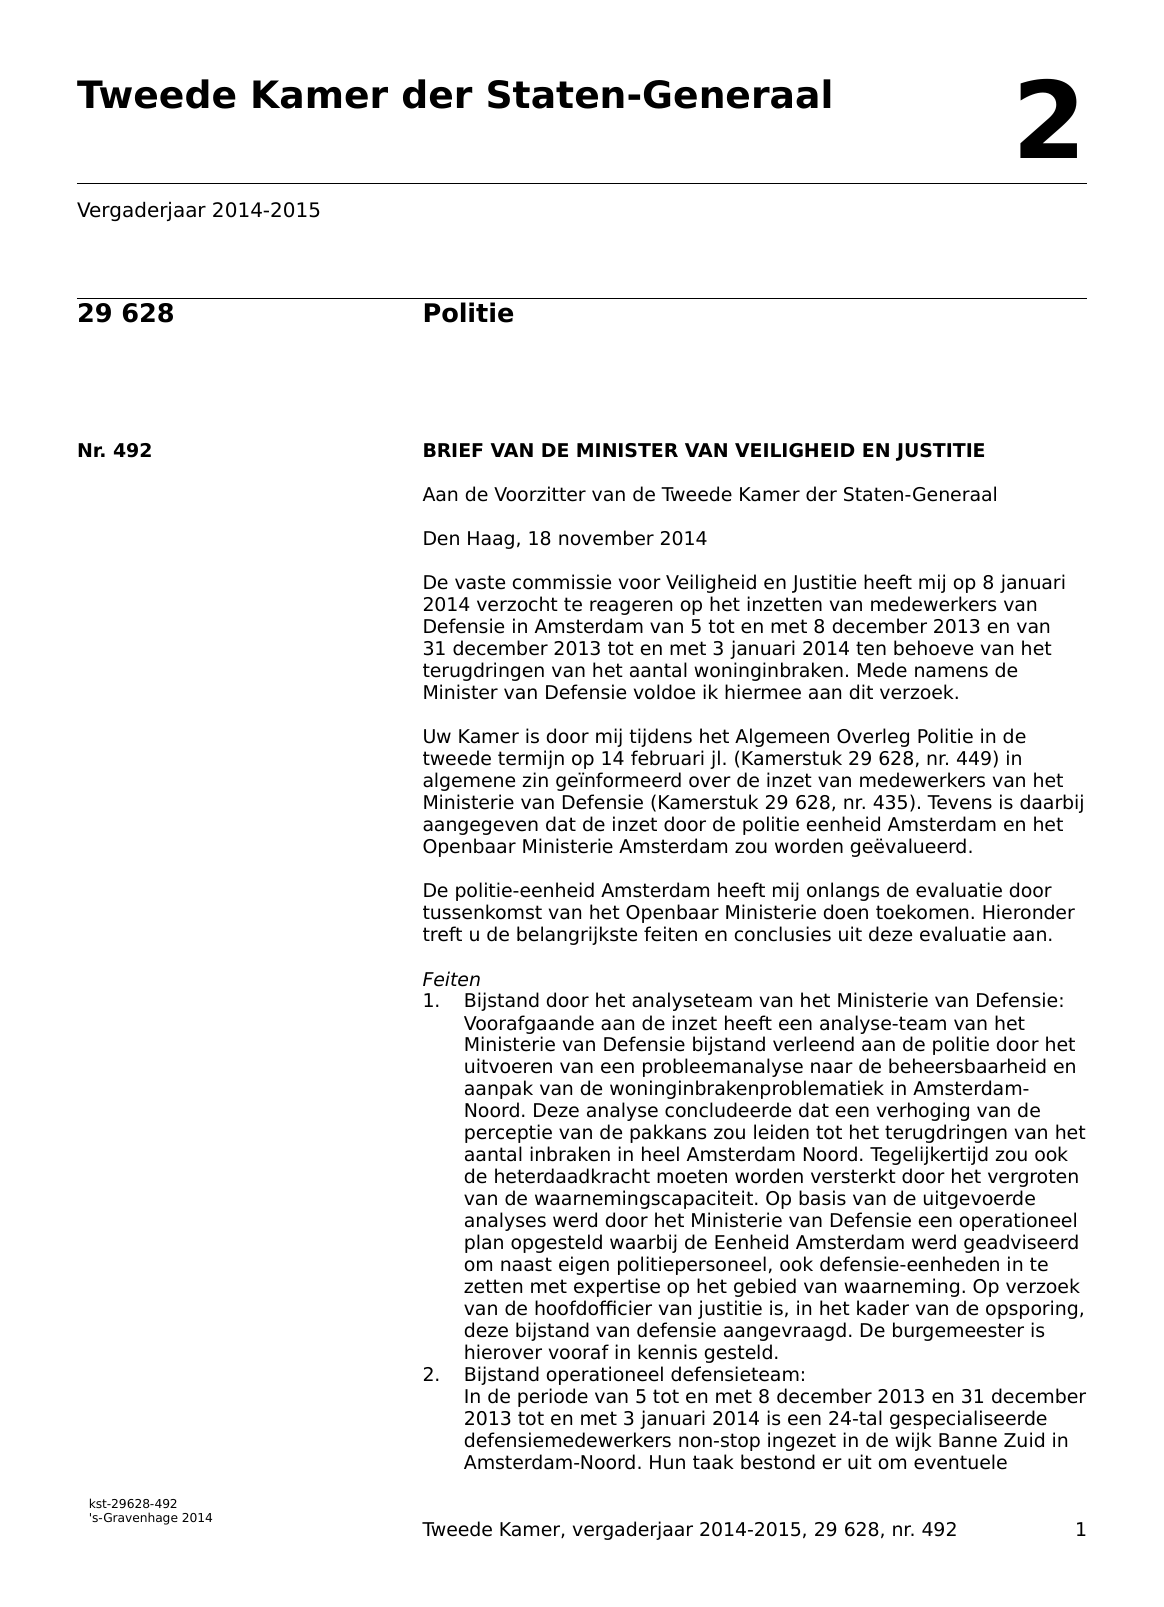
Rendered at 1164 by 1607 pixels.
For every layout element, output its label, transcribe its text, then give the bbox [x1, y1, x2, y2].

text Den Haag, 18 november 2014 [422, 528, 1087, 550]
table_cell Vergaderjaar 2014-2015 [77, 184, 1087, 298]
text 2. Bijstand operationeel defensieteam: [422, 1364, 1087, 1386]
text 's-Gravenhage 2014 [88, 1511, 323, 1525]
text Uw Kamer is door mij tijdens het Algemeen Overleg Politie in de tweede termijn op 14 februari jl. (Kamerstuk 29 628, nr. 449) in algemene zin geïnformeerd over de inzet van medewerkers van het Ministerie van Defensie (Kamerstuk 29 628, nr. 435). Tevens is daarbij aangegeven dat de inzet door de politie eenheid Amsterdam en het Openbaar Ministerie Amsterdam zou worden geëvalueerd. [422, 726, 1087, 858]
text kst-29628-492 [88, 1497, 323, 1511]
subtitle Feiten [422, 968, 1087, 990]
text 1. Bijstand door het analyseteam van het Ministerie van Defensie: [422, 990, 1087, 1012]
text Voorafgaande aan de inzet heeft een analyse-team van het Ministerie van Defensie bijstand verleend aan de politie door het uitvoeren van een probleemanalyse naar de beheersbaarheid en aanpak van de woninginbrakenproblematiek in Amsterdam-Noord. Deze analyse concludeerde dat een verhoging van de perceptie van de pakkans zou leiden tot het terugdringen van het aantal inbraken in heel Amsterdam Noord. Tegelijkertijd zou ook de heterdaadkracht moeten worden versterkt door het vergroten van de waarnemingscapaciteit. Op basis van de uitgevoerde analyses werd door het Ministerie van Defensie een operationeel plan opgesteld waarbij de Eenheid Amsterdam werd geadviseerd om naast eigen politiepersoneel, ook defensie-eenheden in te zetten met expertise op het gebied van waarneming. Op verzoek van de hoofdofficier van justitie is, in het kader van de opsporing, deze bijstand van defensie aangevraagd. De burgemeester is hierover vooraf in kennis gesteld. [464, 1012, 1087, 1364]
table_header 2 [886, 59, 1087, 183]
table_header Tweede Kamer der Staten-Generaal [77, 59, 886, 183]
subtitle 29 628 Politie [77, 299, 1087, 329]
text De politie-eenheid Amsterdam heeft mij onlangs de evaluatie door tussenkomst van het Openbaar Ministerie doen toekomen. Hieronder treft u de belangrijkste feiten en conclusies uit deze evaluatie aan. [422, 880, 1087, 946]
text Aan de Voorzitter van de Tweede Kamer der Staten-Generaal [422, 484, 1087, 506]
text De vaste commissie voor Veiligheid en Justitie heeft mij op 8 januari 2014 verzocht te reageren op het inzetten van medewerkers van Defensie in Amsterdam van 5 tot en met 8 december 2013 en van 31 december 2013 tot en met 3 januari 2014 ten behoeve van het terugdringen van het aantal woninginbraken. Mede namens de Minister van Defensie voldoe ik hiermee aan dit verzoek. [422, 572, 1087, 704]
subtitle Nr. 492 BRIEF VAN DE MINISTER VAN VEILIGHEID EN JUSTITIE [77, 440, 1087, 462]
text In de periode van 5 tot en met 8 december 2013 en 31 december 2013 tot en met 3 januari 2014 is een 24-tal gespecialiseerde defensiemedewerkers non-stop ingezet in de wijk Banne Zuid in Amsterdam-Noord. Hun taak bestond er uit om eventuele [464, 1386, 1087, 1474]
